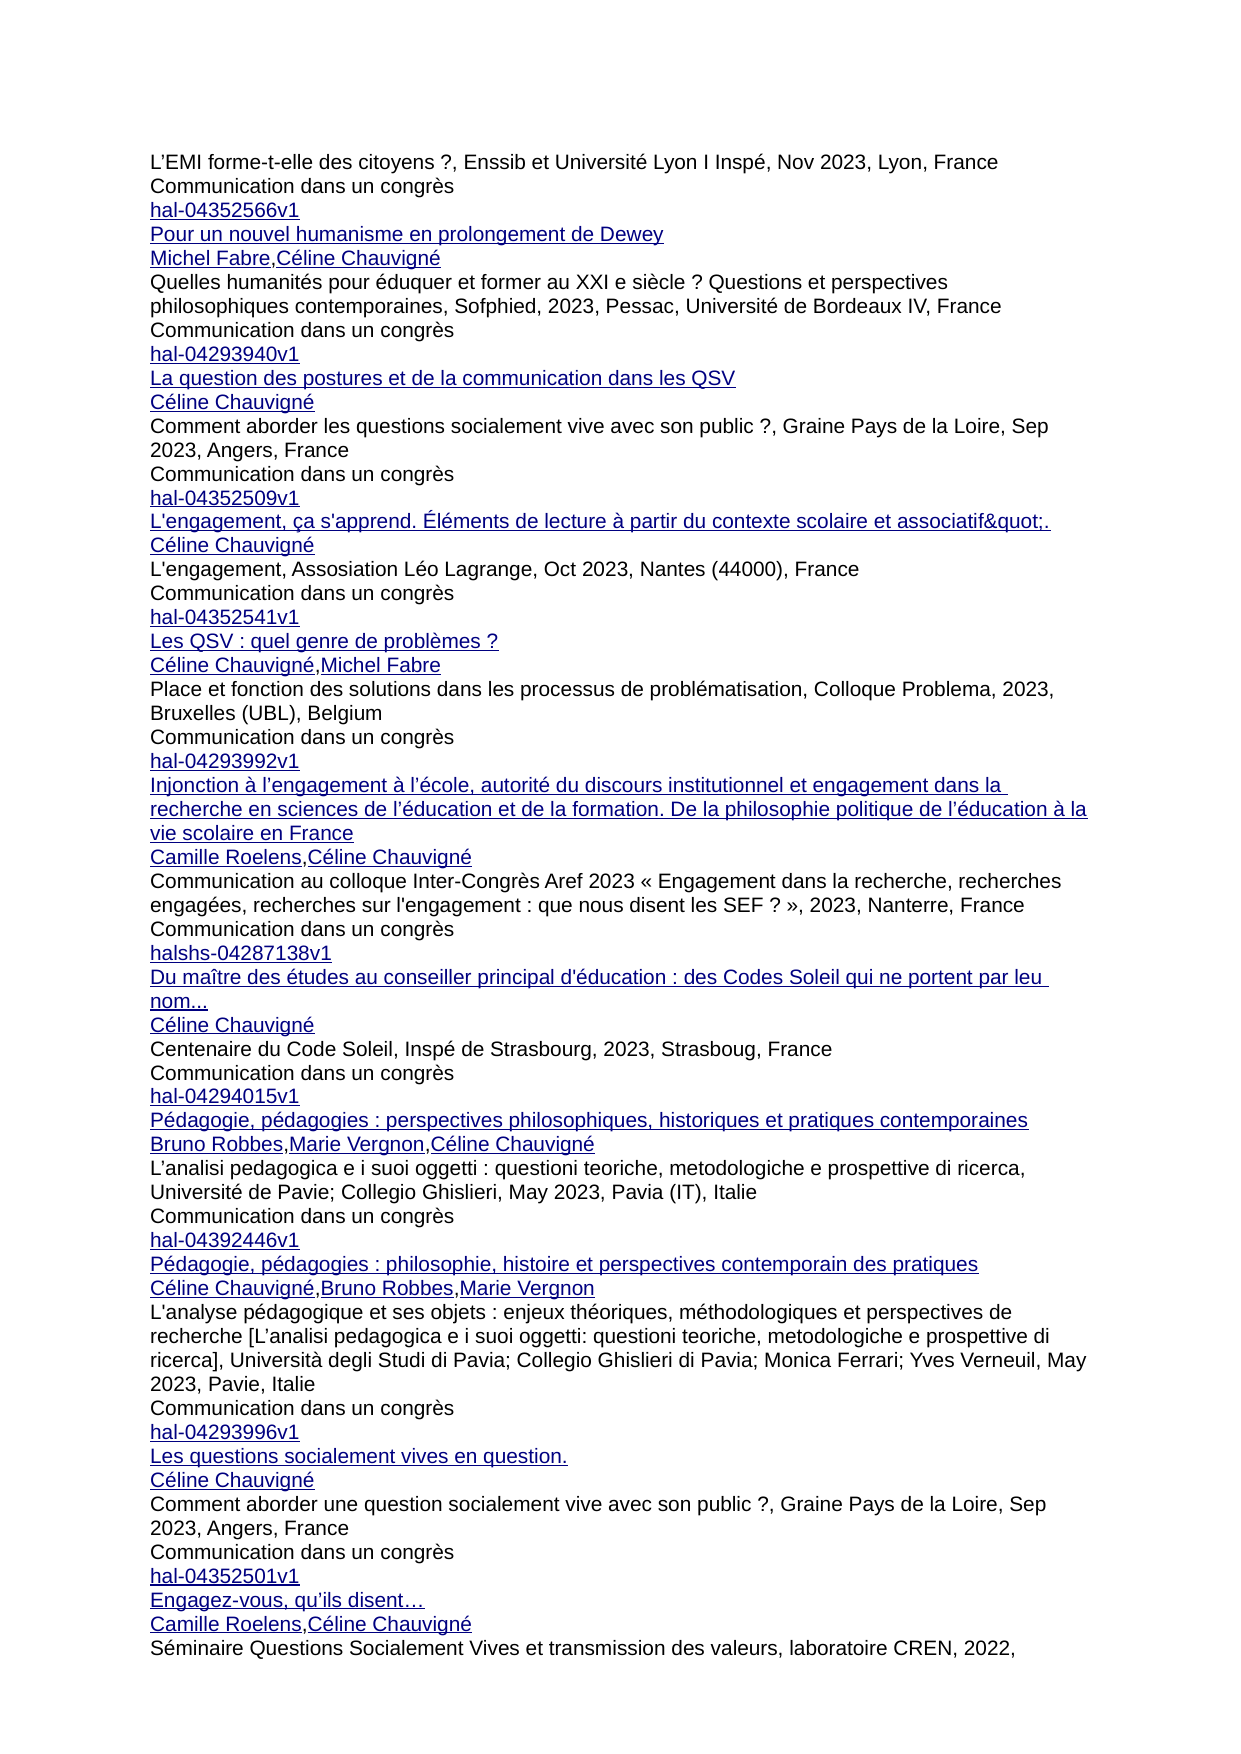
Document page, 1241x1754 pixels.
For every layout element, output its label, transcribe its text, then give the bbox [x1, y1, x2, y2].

table_cell Injonction à l’engagement à l’école, autorité du discours institutionnel et engagement dans la recherche en sciences de l’éducation et de la formation. De la philosophie politique de l’éducation à la vie scolaire en France Camille Roelens,Céline Chauvigné Communication au colloque Inter-Congrès Aref 2023 « Engagement dans la recherche, recherches engagées, recherches sur l'engagement : que nous disent les SEF ? », 2023, Nanterre, France Communication dans un congrès halshs-04287138v1 [150, 773, 1090, 964]
table_cell Les questions socialement vives en question. Céline Chauvigné Comment aborder une question socialement vive avec son public ?, Graine Pays de la Loire, Sep 2023, Angers, France Communication dans un congrès hal-04352501v1 [150, 1444, 1090, 1587]
table_cell Pédagogie, pédagogies : perspectives philosophiques, historiques et pratiques contemporaines Bruno Robbes,Marie Vergnon,Céline Chauvigné L’analisi pedagogica e i suoi oggetti : questioni teoriche, metodologiche e prospettive di ricerca, Université de Pavie; Collegio Ghislieri, May 2023, Pavia (IT), Italie Communication dans un congrès hal-04392446v1 [150, 1108, 1090, 1252]
table_cell Pédagogie, pédagogies : philosophie, histoire et perspectives contemporain des pratiques Céline Chauvigné,Bruno Robbes,Marie Vergnon L'analyse pédagogique et ses objets : enjeux théoriques, méthodologiques et perspectives de recherche [L’analisi pedagogica e i suoi oggetti: questioni teoriche, metodologiche e prospettive di ricerca], Università degli Studi di Pavia; Collegio Ghislieri di Pavia; Monica Ferrari; Yves Verneuil, May 2023, Pavie, Italie Communication dans un congrès hal-04293996v1 [150, 1252, 1090, 1444]
table_cell La question des postures et de la communication dans les QSV Céline Chauvigné Comment aborder les questions socialement vive avec son public ?, Graine Pays de la Loire, Sep 2023, Angers, France Communication dans un congrès hal-04352509v1 [150, 366, 1090, 509]
table_cell Pour un nouvel humanisme en prolongement de Dewey Michel Fabre,Céline Chauvigné Quelles humanités pour éduquer et former au XXI e siècle ? Questions et perspectives philosophiques contemporaines, Sofphied, 2023, Pessac, Université de Bordeaux IV, France Communication dans un congrès hal-04293940v1 [150, 222, 1090, 366]
table_cell Du maître des études au conseiller principal d'éducation : des Codes Soleil qui ne portent par leu nom... Céline Chauvigné Centenaire du Code Soleil, Inspé de Strasbourg, 2023, Strasboug, France Communication dans un congrès hal-04294015v1 [150, 965, 1090, 1108]
table_cell L’EMI forme-t-elle des citoyens ?, Enssib et Université Lyon I Inspé, Nov 2023, Lyon, France Communication dans un congrès hal-04352566v1 [150, 150, 1090, 222]
table_cell Les QSV : quel genre de problèmes ? Céline Chauvigné,Michel Fabre Place et fonction des solutions dans les processus de problématisation, Colloque Problema, 2023, Bruxelles (UBL), Belgium Communication dans un congrès hal-04293992v1 [150, 629, 1090, 773]
table_cell Engagez-vous, qu’ils disent… Camille Roelens,Céline Chauvigné Séminaire Questions Socialement Vives et transmission des valeurs, laboratoire CREN, 2022, [150, 1588, 1090, 1659]
table_cell L'engagement, ça s'apprend. Éléments de lecture à partir du contexte scolaire et associatif&quot;. Céline Chauvigné L'engagement, Assosiation Léo Lagrange, Oct 2023, Nantes (44000), France Communication dans un congrès hal-04352541v1 [150, 509, 1090, 629]
